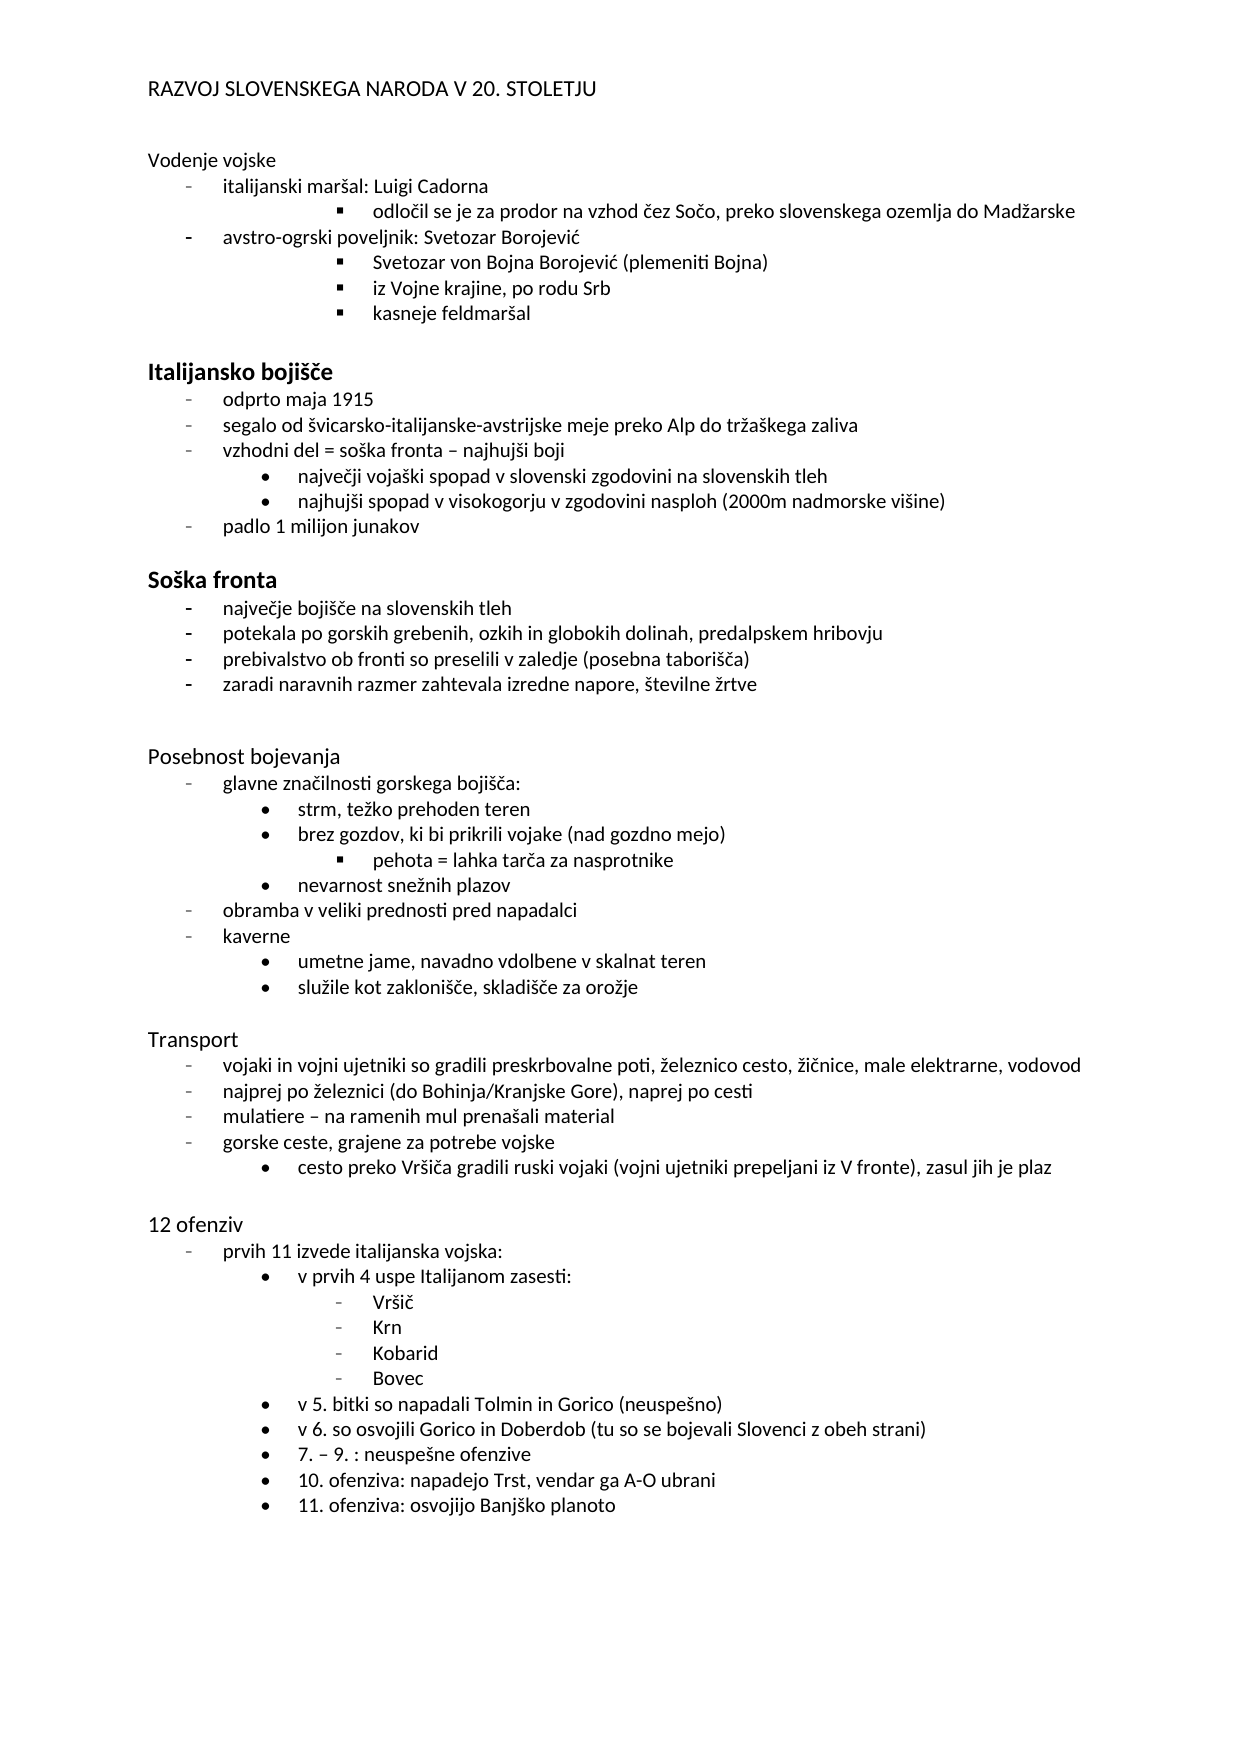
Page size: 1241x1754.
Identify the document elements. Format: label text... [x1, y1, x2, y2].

list največje bojišče na slovenskih tleh [185, 595, 1093, 620]
text Transport [148, 1025, 1093, 1053]
list brez gozdov, ki bi prikrili vojake (nad gozdno mejo) [260, 821, 1093, 847]
text Italijansko bojišče [148, 356, 1093, 387]
list v 6. so osvojili Gorico in Doberdob (tu so se bojevali Slovenci z obeh strani) [260, 1416, 1093, 1442]
list najhujši spopad v visokogorju v zgodovini nasploh (2000m nadmorske višine) [260, 488, 1093, 514]
text Posebnost bojevanja [148, 742, 1093, 771]
list Kobarid [335, 1340, 1093, 1365]
list Vršič [335, 1289, 1093, 1314]
list 10. ofenziva: napadejo Trst, vendar ga A-O ubrani [260, 1467, 1093, 1492]
text 12 ofenziv [148, 1210, 1093, 1238]
text Vodenje vojske [148, 148, 1093, 173]
list 7. – 9. : neuspešne ofenzive [260, 1442, 1093, 1467]
list pehota = lahka tarča za nasprotnike [335, 847, 1093, 872]
list v prvih 4 uspe Italijanom zasesti: [260, 1264, 1093, 1289]
list odprto maja 1915 [185, 387, 1093, 412]
list italijanski maršal: Luigi Cadorna [185, 173, 1093, 198]
list Svetozar von Bojna Borojević (plemeniti Bojna) [335, 249, 1093, 275]
list strm, težko prehoden teren [260, 796, 1093, 821]
list mulatiere – na ramenih mul prenašali material [185, 1103, 1093, 1129]
list največji vojaški spopad v slovenski zgodovini na slovenskih tleh [260, 463, 1093, 488]
list potekala po gorskih grebenih, ozkih in globokih dolinah, predalpskem hribovju [185, 620, 1093, 646]
list vzhodni del = soška fronta – najhujši boji [185, 437, 1093, 463]
list nevarnost snežnih plazov [260, 872, 1093, 898]
list glavne značilnosti gorskega bojišča: [185, 771, 1093, 796]
list cesto preko Vršiča gradili ruski vojaki (vojni ujetniki prepeljani iz V fronte), zasul jih je plaz [260, 1154, 1093, 1180]
list prebivalstvo ob fronti so preselili v zaledje (posebna taborišča) [185, 646, 1093, 671]
list umetne jame, navadno vdolbene v skalnat teren [260, 948, 1093, 974]
list avstro-ogrski poveljnik: Svetozar Borojević [185, 224, 1093, 249]
list prvih 11 izvede italijanska vojska: [185, 1238, 1093, 1264]
list padlo 1 milijon junakov [185, 514, 1093, 539]
list zaradi naravnih razmer zahtevala izredne napore, številne žrtve [185, 671, 1093, 697]
list obramba v veliki prednosti pred napadalci [185, 898, 1093, 923]
list Krn [335, 1314, 1093, 1340]
list vojaki in vojni ujetniki so gradili preskrbovalne poti, železnico cesto, žičnice, male elektrarne, vodovod [185, 1053, 1093, 1078]
text Soška fronta [148, 564, 1093, 595]
list kaverne [185, 923, 1093, 948]
list služile kot zaklonišče, skladišče za orožje [260, 974, 1093, 999]
list segalo od švicarsko-italijanske-avstrijske meje preko Alp do tržaškega zaliva [185, 412, 1093, 437]
list v 5. bitki so napadali Tolmin in Gorico (neuspešno) [260, 1391, 1093, 1416]
list Bovec [335, 1365, 1093, 1391]
list gorske ceste, grajene za potrebe vojske [185, 1129, 1093, 1154]
list najprej po železnici (do Bohinja/Kranjske Gore), naprej po cesti [185, 1078, 1093, 1103]
list 11. ofenziva: osvojijo Banjško planoto [260, 1492, 1093, 1518]
list iz Vojne krajine, po rodu Srb [335, 275, 1093, 300]
list odločil se je za prodor na vzhod čez Sočo, preko slovenskega ozemlja do Madžarske [335, 198, 1093, 224]
list kasneje feldmaršal [335, 300, 1093, 326]
